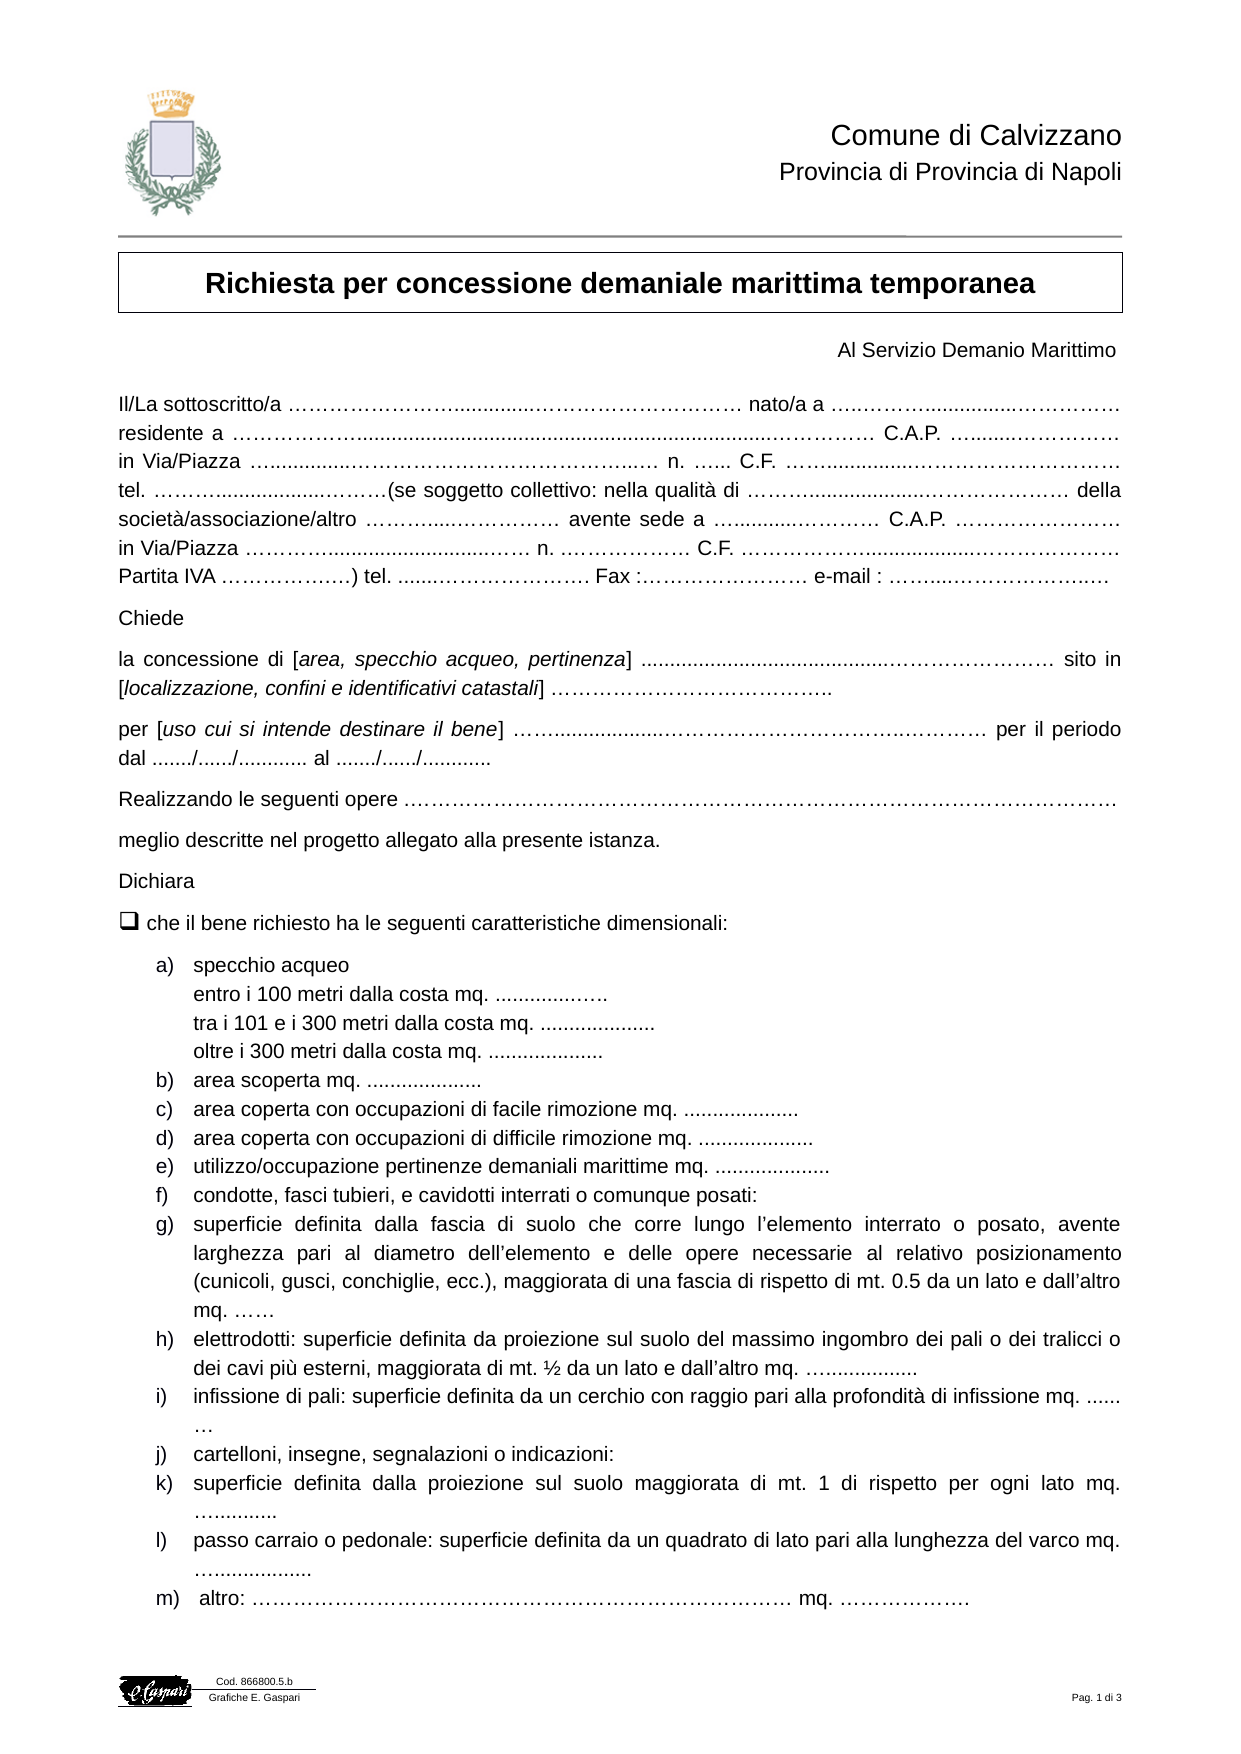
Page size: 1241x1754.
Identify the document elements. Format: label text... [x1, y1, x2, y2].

picture [118, 1674, 192, 1706]
text Provincia di Provincia di Napoli [224, 157, 1122, 185]
text Dichiara [118, 869, 1122, 893]
list oltre i 300 metri dalla costa mq. .................... [193, 1039, 1122, 1063]
picture [122, 87, 224, 219]
text Il/La sottoscritto/a ……………………..............………………………… nato/a a …..………................…………… residente a ………………........................................................................…………… C.A.P. …........…………… in Via/Piazza …..............…………………………………...… n. …... C.F. ……...............………………………… tel. ………...................………(se soggetto collettivo: nella qualità di ………....................………………… della società/associazione/altro ……….....…………… avente sede a …...........………… C.A.P. …………………… in Via/Piazza …………............................…… n. .……………… C.F. ………………...................………………… Partita IVA …………….…) tel. .......…………………. Fax :…………………… e-mail : ……....………………..… [118, 392, 1122, 588]
list area coperta con occupazioni di difficile rimozione mq. .................... [156, 1125, 1122, 1149]
list tra i 101 e i 300 metri dalla costa mq. .................... [193, 1010, 1122, 1034]
table_header Richiesta per concessione demaniale marittima temporanea [119, 253, 1122, 312]
text  che il bene richiesto ha le seguenti caratteristiche dimensionali: [118, 910, 1122, 935]
list superficie definita dalla fascia di suolo che corre lungo l’elemento interrato o posato, avente larghezza pari al diametro dell’elemento e delle opere necessarie al relativo posizionamento (cunicoli, gusci, conchiglie, ecc.), maggiorata di una fascia di rispetto di mt. 0.5 da un lato e dall’altro mq. …… [156, 1212, 1122, 1322]
list superficie definita dalla proiezione sul suolo maggiorata di mt. 1 di rispetto per ogni lato mq. …........... [156, 1470, 1122, 1523]
list cartelloni, insegne, segnalazioni o indicazioni: [156, 1442, 1122, 1466]
list infissione di pali: superficie definita da un cerchio con raggio pari alla profondità di infissione mq. ......… [156, 1384, 1122, 1437]
text meglio descritte nel progetto allegato alla presente istanza. [118, 828, 1122, 852]
text Chiede [118, 605, 1122, 629]
list area coperta con occupazioni di facile rimozione mq. .................... [156, 1097, 1122, 1121]
list passo carraio o pedonale: superficie definita da un quadrato di lato pari alla lunghezza del varco mq. …................. [156, 1528, 1122, 1581]
list specchio acqueo [156, 953, 1122, 977]
list condotte, fasci tubieri, e cavidotti interrati o comunque posati: [156, 1183, 1122, 1207]
text la concessione di [area, specchio acqueo, pertinenza] ...........................................…………………… sito in [localizzazione, confini e identificativi catastali] ………………………………….. [118, 647, 1122, 699]
text Comune di Calvizzano [224, 118, 1122, 152]
text Realizzando le seguenti opere .………………………………………………………………………………………… [118, 787, 1122, 811]
list elettrodotti: superficie definita da proiezione sul suolo del massimo ingombro dei pali o dei tralicci o dei cavi più esterni, maggiorata di mt. ½ da un lato e dall’altro mq. …................ [156, 1327, 1122, 1379]
text Al Servizio Demanio Marittimo [118, 338, 1122, 362]
list entro i 100 metri dalla costa mq. ..............….. [193, 982, 1122, 1006]
list area scoperta mq. .................... [156, 1068, 1122, 1092]
list utilizzo/occupazione pertinenze demaniali marittime mq. .................... [156, 1154, 1122, 1178]
list altro: …………………………………………………………………… mq. ………………. [156, 1585, 1122, 1609]
text per [uso cui si intende destinare il bene] ……...................……………………………..………… per il periodo dal ......./....../............ al ......./....../............ [118, 717, 1122, 769]
